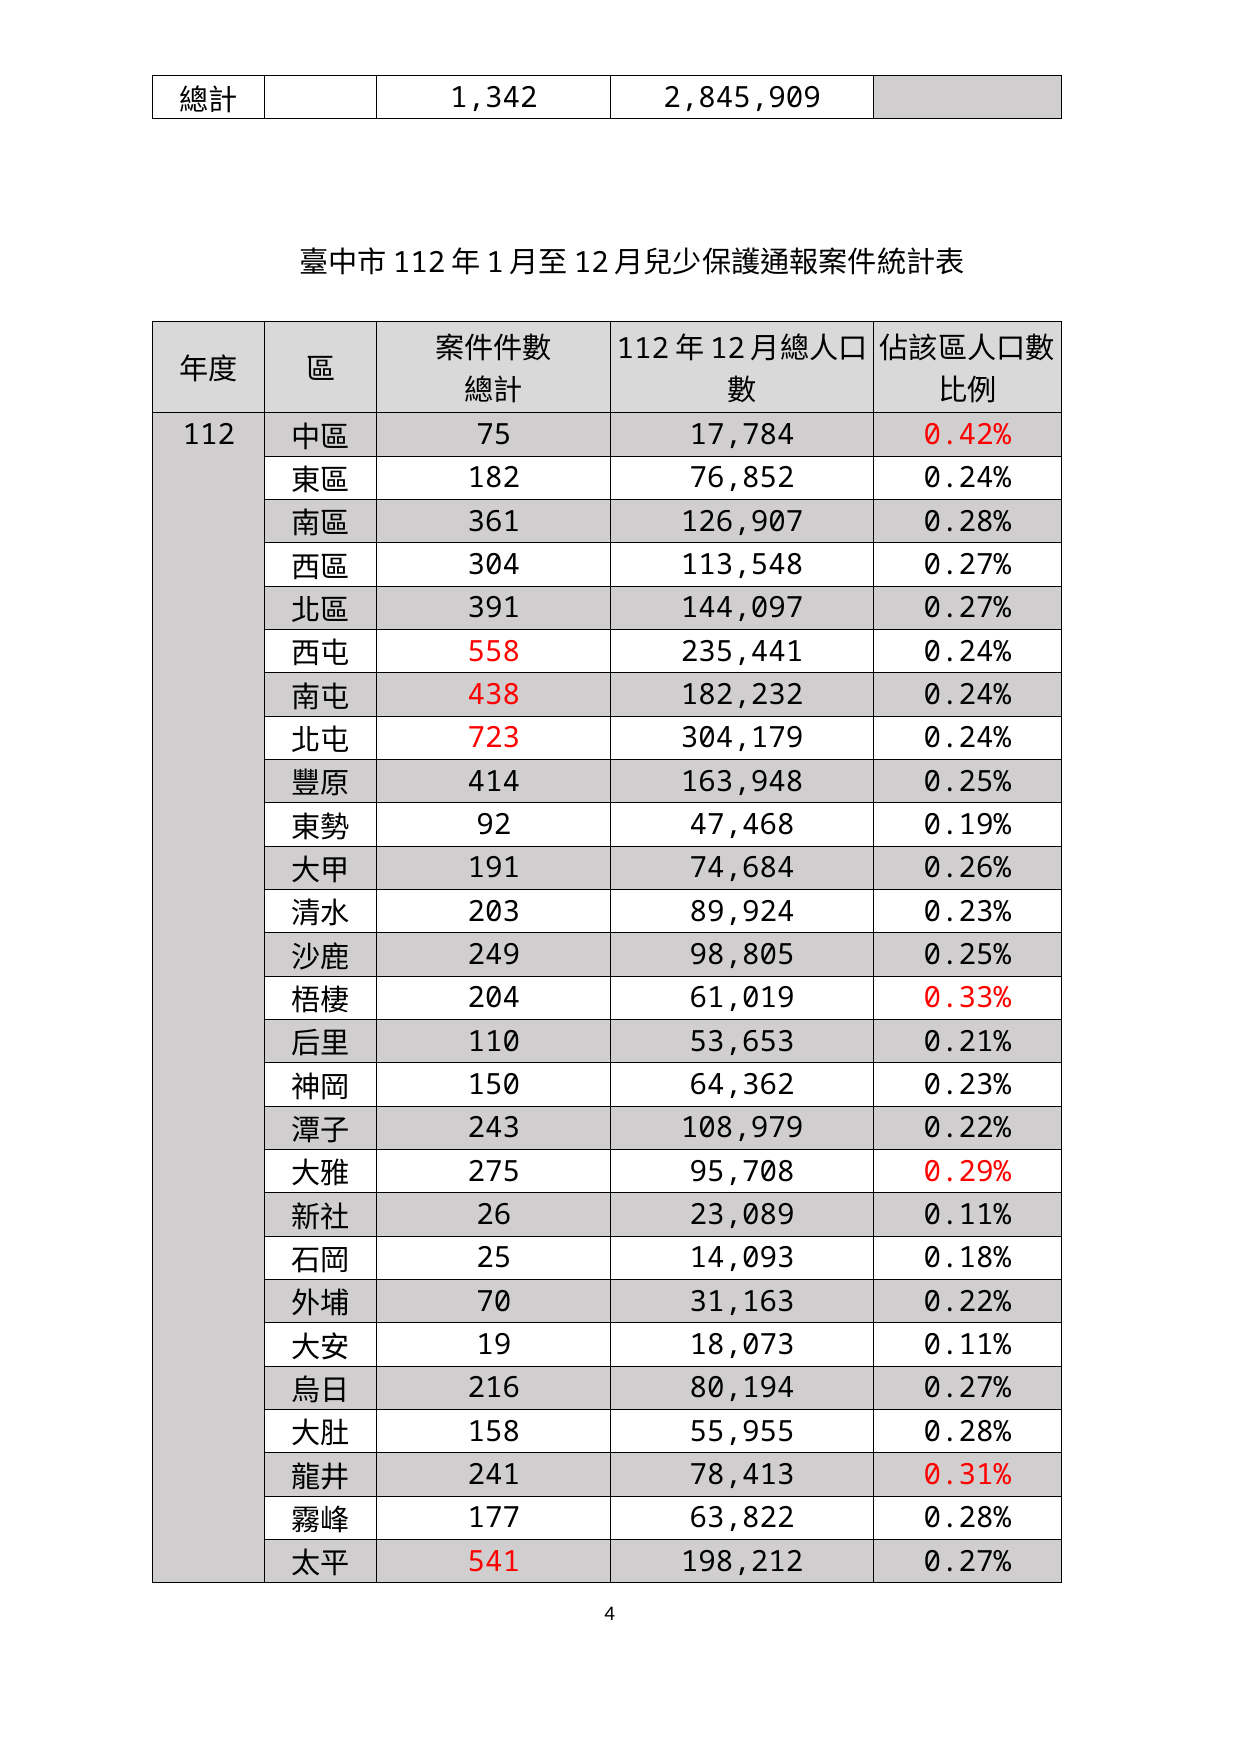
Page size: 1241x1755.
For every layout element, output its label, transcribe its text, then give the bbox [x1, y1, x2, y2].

table_cell 203 [377, 890, 610, 932]
table_cell 南區 [265, 500, 376, 542]
table_cell 275 [377, 1150, 610, 1192]
table_cell 區 [265, 322, 376, 412]
table_cell 241 [377, 1453, 610, 1496]
table_cell 大雅 [265, 1150, 376, 1192]
table_cell 案件件數 總計 [377, 322, 610, 412]
table_cell 潭子 [265, 1107, 376, 1149]
table_cell 31,163 [611, 1280, 873, 1322]
table_cell 0.29% [874, 1150, 1061, 1192]
table_cell 414 [377, 760, 610, 802]
table_cell 182,232 [611, 673, 873, 716]
table_cell 龍井 [265, 1453, 376, 1496]
table_cell 年度 [153, 322, 264, 412]
table_cell 92 [377, 803, 610, 846]
table_cell 0.33% [874, 977, 1061, 1019]
table_cell 17,784 [611, 413, 873, 456]
table_cell 361 [377, 500, 610, 542]
table_cell 0.26% [874, 847, 1061, 889]
table_cell 19 [377, 1323, 610, 1366]
table_cell 烏日 [265, 1367, 376, 1409]
table_cell 64,362 [611, 1063, 873, 1106]
table_cell 外埔 [265, 1280, 376, 1322]
table_cell 0.28% [874, 1497, 1061, 1539]
table_cell 63,822 [611, 1497, 873, 1539]
table_cell 113,548 [611, 543, 873, 586]
table_cell 198,212 [611, 1540, 873, 1582]
table_cell 75 [377, 413, 610, 456]
table_cell 89,924 [611, 890, 873, 932]
table_cell 163,948 [611, 760, 873, 802]
table_cell 108,979 [611, 1107, 873, 1149]
table_cell 0.25% [874, 760, 1061, 802]
table_cell 53,653 [611, 1020, 873, 1062]
table_cell 0.27% [874, 587, 1061, 629]
table_cell 清水 [265, 890, 376, 932]
table_cell 0.18% [874, 1237, 1061, 1279]
table_cell 0.27% [874, 543, 1061, 586]
table_cell 76,852 [611, 457, 873, 499]
table_cell 0.28% [874, 1410, 1061, 1452]
table_cell 249 [377, 933, 610, 976]
table_cell 石岡 [265, 1237, 376, 1279]
table_cell [874, 76, 1061, 118]
table_cell 112 [153, 413, 264, 1582]
table_cell 0.23% [874, 890, 1061, 932]
table_cell 98,805 [611, 933, 873, 976]
table_cell 438 [377, 673, 610, 716]
table_cell 391 [377, 587, 610, 629]
table_cell 158 [377, 1410, 610, 1452]
table_cell 0.27% [874, 1367, 1061, 1409]
table_cell 0.42% [874, 413, 1061, 456]
table_cell 216 [377, 1367, 610, 1409]
table_cell 0.23% [874, 1063, 1061, 1106]
table_cell 后里 [265, 1020, 376, 1062]
table_cell 25 [377, 1237, 610, 1279]
table_cell 中區 [265, 413, 376, 456]
table_cell 西區 [265, 543, 376, 586]
table_cell 47,468 [611, 803, 873, 846]
table_cell 神岡 [265, 1063, 376, 1106]
table_cell 78,413 [611, 1453, 873, 1496]
table_cell 23,089 [611, 1193, 873, 1236]
table_cell 沙鹿 [265, 933, 376, 976]
table_cell 243 [377, 1107, 610, 1149]
table_cell 太平 [265, 1540, 376, 1582]
table_cell 723 [377, 717, 610, 759]
table_cell 26 [377, 1193, 610, 1236]
table_cell 0.22% [874, 1280, 1061, 1322]
table_cell 1,342 [377, 76, 610, 118]
table_cell 304,179 [611, 717, 873, 759]
table_cell 150 [377, 1063, 610, 1106]
table_cell 豐原 [265, 760, 376, 802]
table_cell 總計 [153, 76, 264, 118]
table_cell 2,845,909 [611, 76, 873, 118]
table_cell 0.22% [874, 1107, 1061, 1149]
table_cell 55,955 [611, 1410, 873, 1452]
table_cell 112年12月總人口數 [611, 322, 873, 412]
table_cell 110 [377, 1020, 610, 1062]
table_cell 558 [377, 630, 610, 672]
table_cell 大安 [265, 1323, 376, 1366]
table_cell 南屯 [265, 673, 376, 716]
table_cell 0.24% [874, 457, 1061, 499]
table_cell 0.27% [874, 1540, 1061, 1582]
table_cell [153, 281, 1061, 321]
table_cell 0.11% [874, 1323, 1061, 1366]
table_cell 14,093 [611, 1237, 873, 1279]
table_cell 大甲 [265, 847, 376, 889]
table_cell 74,684 [611, 847, 873, 889]
table_cell 95,708 [611, 1150, 873, 1192]
table_cell 北區 [265, 587, 376, 629]
table_cell 182 [377, 457, 610, 499]
table_cell 18,073 [611, 1323, 873, 1366]
table_cell 0.31% [874, 1453, 1061, 1496]
table_cell 191 [377, 847, 610, 889]
table_cell 144,097 [611, 587, 873, 629]
table_cell 0.19% [874, 803, 1061, 846]
table_cell 0.11% [874, 1193, 1061, 1236]
table_cell [265, 76, 376, 118]
table_cell 0.21% [874, 1020, 1061, 1062]
table_cell 0.28% [874, 500, 1061, 542]
table_cell 80,194 [611, 1367, 873, 1409]
table_cell 61,019 [611, 977, 873, 1019]
table_cell 235,441 [611, 630, 873, 672]
table_cell 177 [377, 1497, 610, 1539]
table_cell 佔該區人口數比例 [874, 322, 1061, 412]
table_cell 梧棲 [265, 977, 376, 1019]
table_cell 霧峰 [265, 1497, 376, 1539]
table_cell 0.25% [874, 933, 1061, 976]
table_cell 0.24% [874, 630, 1061, 672]
table_cell 126,907 [611, 500, 873, 542]
table_cell 541 [377, 1540, 610, 1582]
table_cell 304 [377, 543, 610, 586]
table_cell 204 [377, 977, 610, 1019]
table_header 臺中市112年1月至12月兒少保護通報案件統計表 [153, 199, 1061, 281]
table_cell 新社 [265, 1193, 376, 1236]
table_cell 東區 [265, 457, 376, 499]
table_cell 0.24% [874, 717, 1061, 759]
table_cell 西屯 [265, 630, 376, 672]
table_cell 北屯 [265, 717, 376, 759]
table_cell 大肚 [265, 1410, 376, 1452]
table_cell 0.24% [874, 673, 1061, 716]
table_cell 70 [377, 1280, 610, 1322]
table_cell 東勢 [265, 803, 376, 846]
